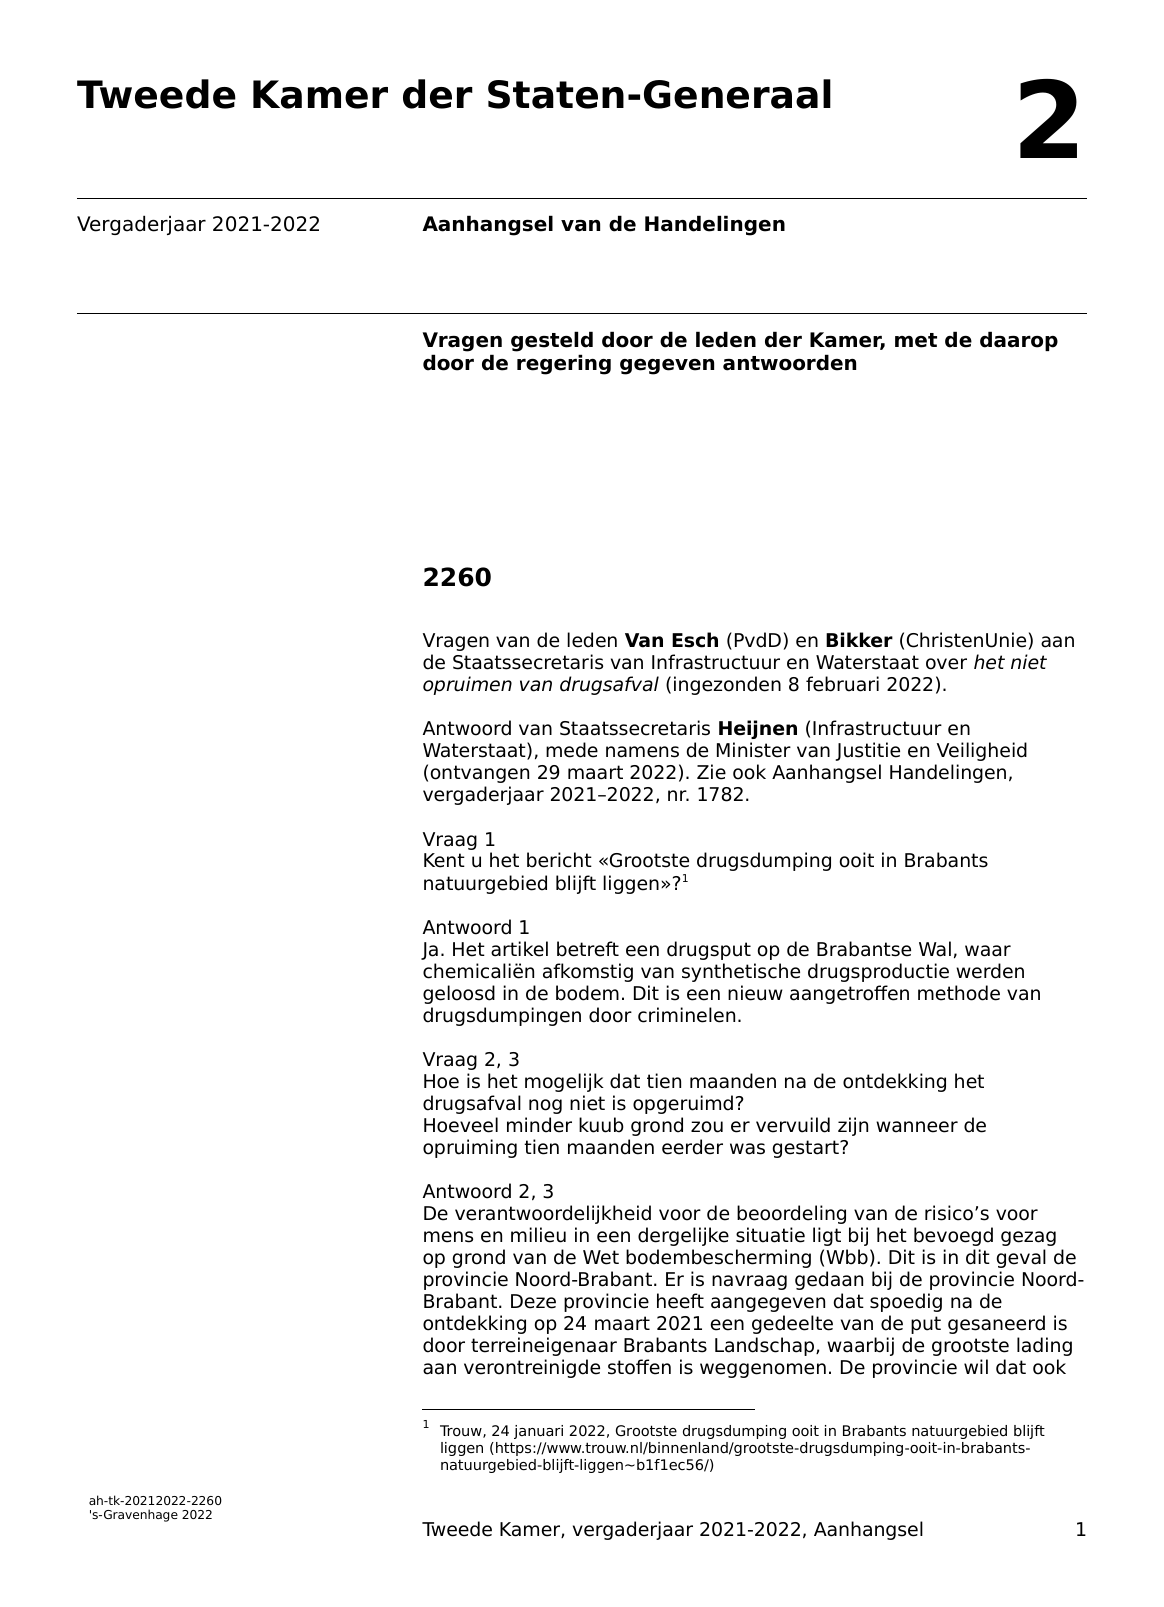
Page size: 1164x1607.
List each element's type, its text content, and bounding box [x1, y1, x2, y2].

text Vraag 1 [422, 828, 1087, 850]
text Vragen van de leden Van Esch (PvdD) en Bikker (ChristenUnie) aan de Staatssecretaris van Infrastructuur en Waterstaat over het niet opruimen van drugsafval (ingezonden 8 februari 2022). [422, 630, 1087, 696]
text ah-tk-20212022-2260 [88, 1494, 323, 1508]
table_cell Aanhangsel van de Handelingen [422, 199, 1087, 313]
text Hoeveel minder kuub grond zou er vervuild zijn wanneer de opruiming tien maanden eerder was gestart? [422, 1114, 1087, 1158]
table_cell Vragen gesteld door de leden der Kamer, met de daarop door de regering gegeven antwoorden [422, 314, 1087, 375]
text De verantwoordelijkheid voor de beoordeling van de risico’s voor mens en milieu in een dergelijke situatie ligt bij het bevoegd gezag op grond van de Wet bodembescherming (Wbb). Dit is in dit geval de provincie Noord-Brabant. Er is navraag gedaan bij de provincie Noord-Brabant. Deze provincie heeft aangegeven dat spoedig na de ontdekking op 24 maart 2021 een gedeelte van de put gesaneerd is door terreineigenaar Brabants Landschap, waarbij de grootste lading aan verontreinigde stoffen is weggenomen. De provincie wil dat ook [422, 1203, 1087, 1378]
text Antwoord 2, 3 [422, 1181, 1087, 1203]
text 2260 [422, 563, 1087, 592]
text Antwoord 1 [422, 917, 1087, 938]
text Ja. Het artikel betreft een drugsput op de Brabantse Wal, waar chemicaliën afkomstig van synthetische drugsproductie werden geloosd in de bodem. Dit is een nieuw aangetroffen methode van drugsdumpingen door criminelen. [422, 938, 1087, 1026]
table_cell Vergaderjaar 2021-2022 [77, 199, 422, 313]
text Vraag 2, 3 [422, 1049, 1087, 1071]
text 's-Gravenhage 2022 [88, 1508, 323, 1522]
text Antwoord van Staatssecretaris Heijnen (Infrastructuur en Waterstaat), mede namens de Minister van Justitie en Veiligheid (ontvangen 29 maart 2022). Zie ook Aanhangsel Handelingen, vergaderjaar 2021–2022, nr. 1782. [422, 718, 1087, 806]
table_header 2 [886, 59, 1087, 198]
text Kent u het bericht «Grootste drugsdumping ooit in Brabants natuurgebied blijft liggen»? [422, 850, 1087, 894]
text Trouw, 24 januari 2022, Grootste drugsdumping ooit in Brabants natuurgebied blijft liggen (https://www.trouw.nl/binnenland/grootste-drugsdumping-ooit-in-brabants-natuurgebied-blijft-liggen~b1f1ec56/) [422, 1418, 1087, 1474]
table_cell [77, 314, 422, 375]
text Hoe is het mogelijk dat tien maanden na de ontdekking het drugsafval nog niet is opgeruimd? [422, 1071, 1087, 1114]
table_header Tweede Kamer der Staten-Generaal [77, 59, 886, 198]
